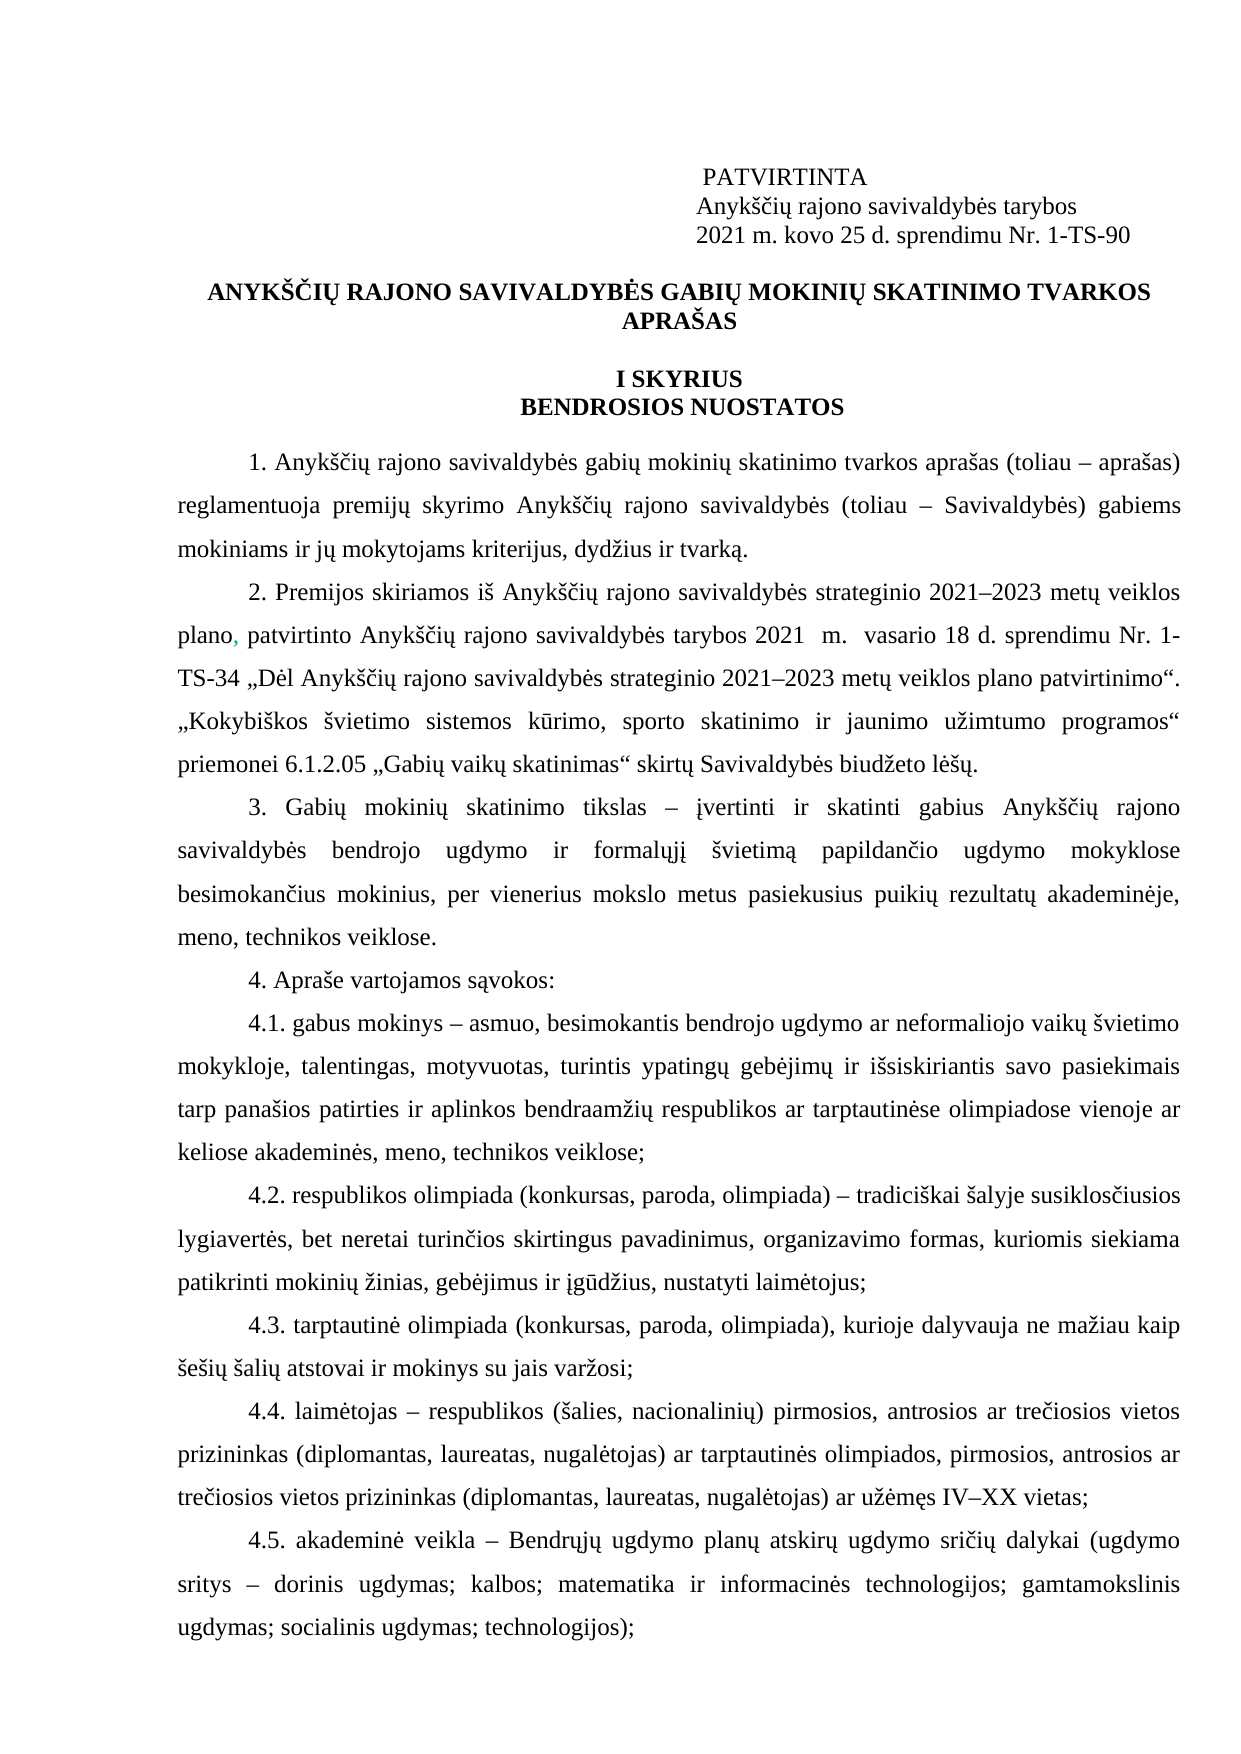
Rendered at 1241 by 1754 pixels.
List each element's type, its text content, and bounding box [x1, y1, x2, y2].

text BENDROSIOS NUOSTATOS [177, 392, 1181, 421]
text Anykščių rajono savivaldybės tarybos [177, 191, 1181, 220]
text 4.1. gabus mokinys – asmuo, besimokantis bendrojo ugdymo ar neformaliojo vaikų švietimo mokykloje, talentingas, motyvuotas, turintis ypatingų gebėjimų ir išsiskiriantis savo pasiekimais tarp panašios patirties ir aplinkos bendraamžių respublikos ar tarptautinėse olimpiadose vienoje ar keliose akademinės, meno, technikos veiklose; [177, 1008, 1181, 1166]
text 3. Gabių mokinių skatinimo tikslas – įvertinti ir skatinti gabius Anykščių rajono savivaldybės bendrojo ugdymo ir formalųjį švietimą papildančio ugdymo mokyklose besimokančius mokinius, per vienerius mokslo metus pasiekusius puikių rezultatų akademinėje, meno, technikos veiklose. [177, 792, 1181, 951]
text 4.2. respublikos olimpiada (konkursas, paroda, olimpiada) – tradiciškai šalyje susiklosčiusios lygiavertės, bet neretai turinčios skirtingus pavadinimus, organizavimo formas, kuriomis siekiama patikrinti mokinių žinias, gebėjimus ir įgūdžius, nustatyti laimėtojus; [177, 1181, 1181, 1296]
text 2021 m. kovo 25 d. sprendimu Nr. 1-TS-90 [177, 220, 1181, 249]
text 4.4. laimėtojas – respublikos (šalies, nacionalinių) pirmosios, antrosios ar trečiosios vietos prizininkas (diplomantas, laureatas, nugalėtojas) ar tarptautinės olimpiados, pirmosios, antrosios ar trečiosios vietos prizininkas (diplomantas, laureatas, nugalėtojas) ar užėmęs IV–XX vietas; [177, 1396, 1181, 1511]
text 2. Premijos skiriamos iš Anykščių rajono savivaldybės strateginio 2021–2023 metų veiklos plano, patvirtinto Anykščių rajono savivaldybės tarybos 2021 m. vasario 18 d. sprendimu Nr. 1-TS-34 „Dėl Anykščių rajono savivaldybės strateginio 2021–2023 metų veiklos plano patvirtinimo“. „Kokybiškos švietimo sistemos kūrimo, sporto skatinimo ir jaunimo užimtumo programos“ priemonei 6.1.2.05 „Gabių vaikų skatinimas“ skirtų Savivaldybės biudžeto lėšų. [177, 577, 1181, 778]
text ANYKŠČIŲ RAJONO SAVIVALDYBĖS GABIŲ MOKINIŲ SKATINIMO TVARKOS APRAŠAS [177, 277, 1181, 335]
text 4. Apraše vartojamos sąvokos: [177, 965, 1181, 994]
text 4.3. tarptautinė olimpiada (konkursas, paroda, olimpiada), kurioje dalyvauja ne mažiau kaip šešių šalių atstovai ir mokinys su jais varžosi; [177, 1310, 1181, 1382]
text I SKYRIUS [177, 364, 1181, 392]
text 4.5. akademinė veikla – Bendrųjų ugdymo planų atskirų ugdymo sričių dalykai (ugdymo sritys – dorinis ugdymas; kalbos; matematika ir informacinės technologijos; gamtamokslinis ugdymas; socialinis ugdymas; technologijos); [177, 1526, 1181, 1641]
text 1. Anykščių rajono savivaldybės gabių mokinių skatinimo tvarkos aprašas (toliau – aprašas) reglamentuoja premijų skyrimo Anykščių rajono savivaldybės (toliau – Savivaldybės) gabiems mokiniams ir jų mokytojams kriterijus, dydžius ir tvarką. [177, 447, 1181, 562]
text PATVIRTINTA [177, 162, 1181, 191]
